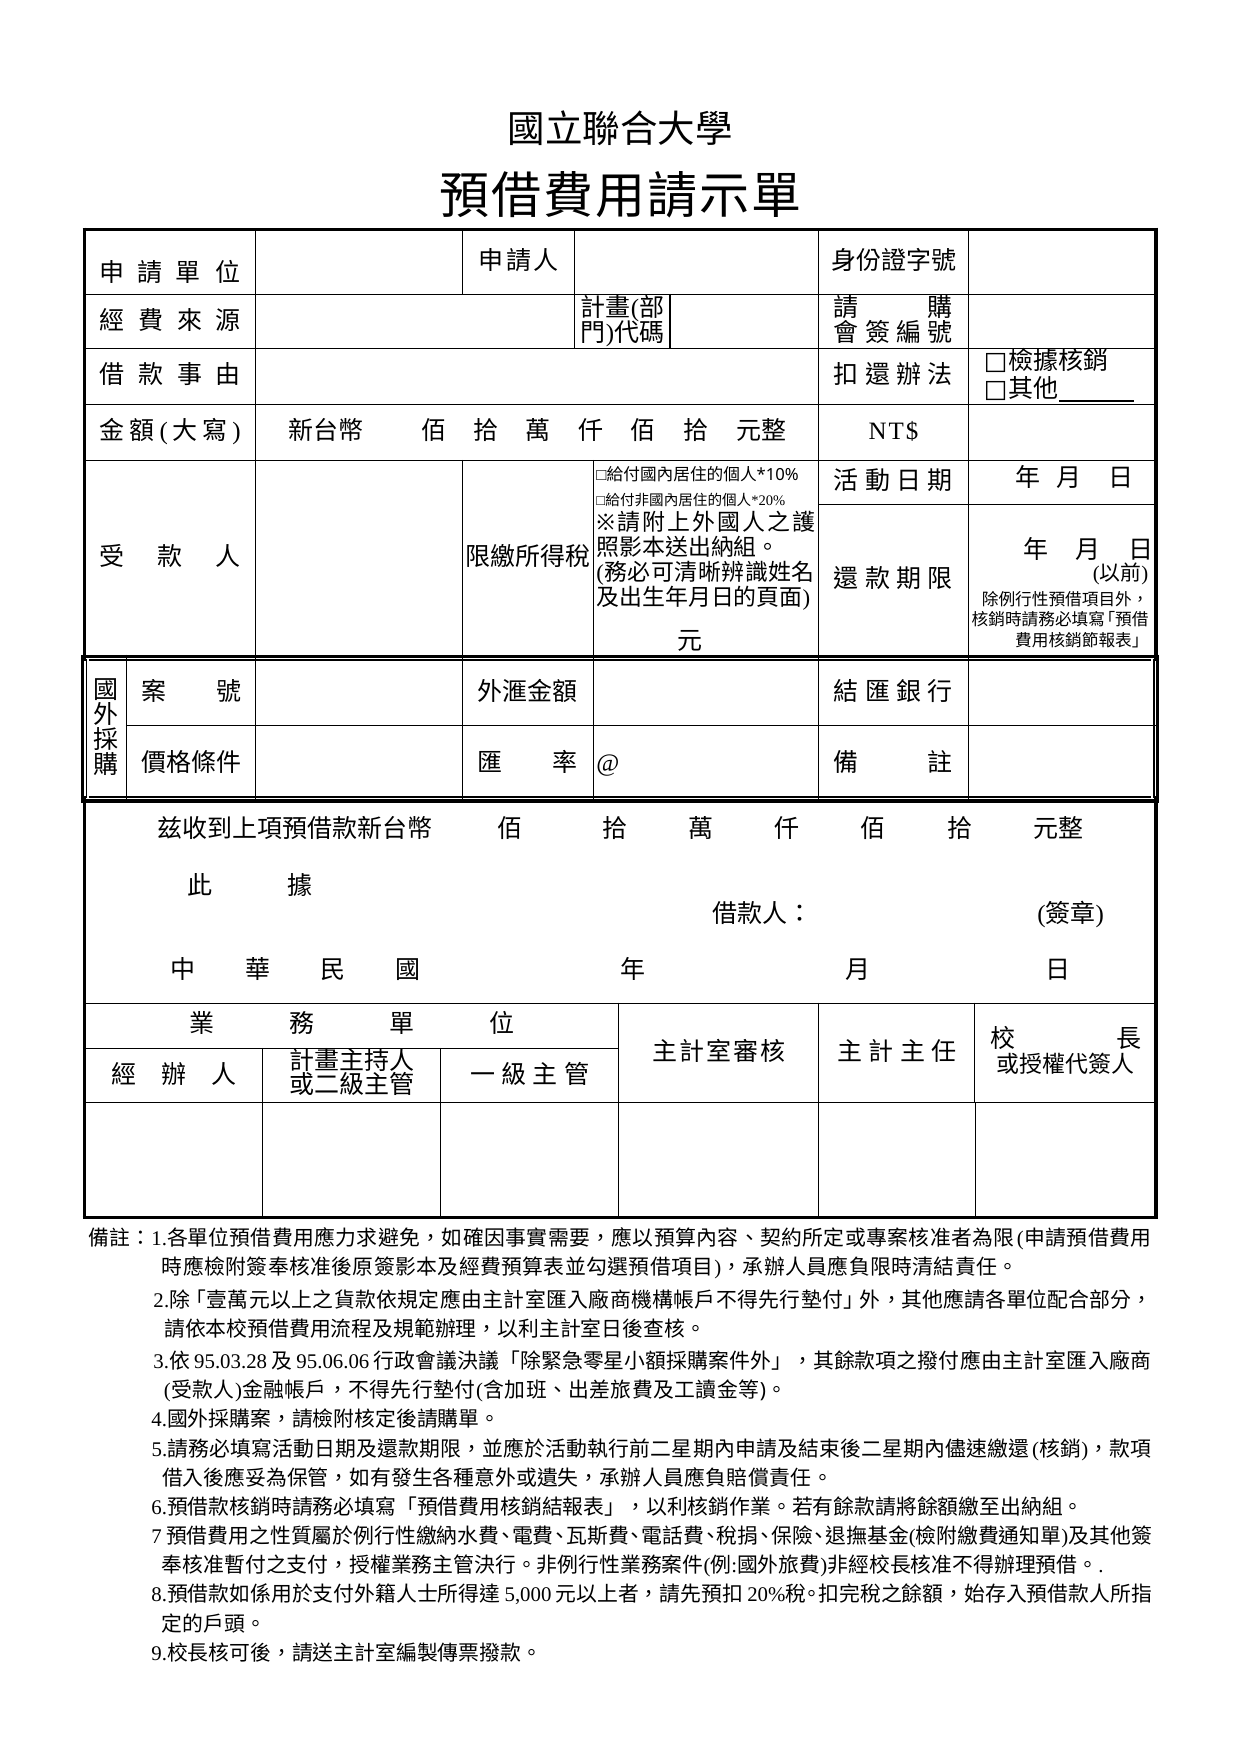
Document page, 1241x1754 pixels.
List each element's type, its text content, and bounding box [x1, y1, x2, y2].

text 2.除「壹萬元以上之貨款依規定應由主計室匯入廠商機構帳戶不得先行墊付」外，其他應請各單位配合部分，請依本校預借費用流程及規範辦理，以利主計室日後查核。 [153, 1284, 1152, 1342]
table_cell [671, 295, 818, 348]
table_cell [819, 1103, 975, 1216]
table_cell 借款事由 [86, 349, 255, 404]
table_cell [256, 295, 574, 348]
table_cell [256, 461, 462, 654]
table_cell 備 註 [819, 726, 968, 796]
table_cell [441, 1103, 618, 1216]
text 備註：1.各單位預借費用應力求避免，如確因事實需要，應以預算內容、契約所定或專案核准者為限(申請預借費用時應檢附簽奉核准後原簽影本及經費預算表並勾選預借項目)，承辦人員應負限時清結責任。 [89, 1222, 1152, 1281]
text 4.國外採購案，請檢附核定後請購單。 [89, 1403, 1152, 1433]
table_cell 經 辦 人 [86, 1049, 262, 1102]
table_cell 案 號 [127, 661, 255, 725]
table_cell 經費來源 [86, 295, 255, 348]
table_cell 校長 或授權代簽人 [975, 1004, 1154, 1102]
text 6.預借款核銷時請務必填寫「預借費用核銷結報表」，以利核銷作業。若有餘款請將餘額繳至出納組。 [151, 1491, 1152, 1520]
table_cell [969, 658, 1154, 725]
table_cell [86, 1103, 262, 1216]
table_cell 一 級 主 管 [441, 1049, 618, 1102]
table_cell 結匯銀行 [819, 661, 968, 725]
table_cell [619, 1103, 818, 1216]
table_cell 兹收到上項預借款新台幣 佰 拾 萬 仟 佰 拾 元整 此 據 借款人： (簽章) 中 華 民 國 年 月 日 [86, 803, 1154, 1002]
table_header [575, 231, 818, 294]
table_cell 主 計 主 任 [819, 1004, 974, 1102]
table_cell 國外採購 [86, 658, 126, 796]
table_cell □給付國內居住的個人*10% □給付非國內居住的個人*20% ※請附上外國人之護照影本送出納組。 (務必可清晰辨識姓名及出生年月日的頁面) 元 [594, 461, 818, 654]
table_cell 匯 率 [463, 726, 593, 796]
table_cell [976, 1103, 1154, 1216]
table_cell 請 購 會簽編號 [819, 295, 968, 348]
text 5.請務必填寫活動日期及還款期限，並應於活動執行前二星期內申請及結束後二星期內儘速繳還(核銷)，款項借入後應妥為保管，如有發生各種意外或遺失，承辦人員應負賠償責任。 [151, 1433, 1152, 1491]
table_cell 計畫(部門)代碼 [575, 295, 669, 348]
text 8.預借款如係用於支付外籍人士所得達5,000元以上者，請先預扣20%稅。扣完稅之餘額，始存入預借款人所指定的戶頭。 [151, 1578, 1152, 1637]
table_header 身份證字號 [819, 231, 968, 294]
table_cell [969, 295, 1154, 348]
table_cell [256, 726, 462, 796]
table_cell [594, 661, 818, 725]
table_cell 年 月 日 (以前) 除例行性預借項目外，核銷時請務必填寫「預借費用核銷節報表」 [969, 505, 1154, 654]
table_cell 扣還辦法 [819, 349, 968, 404]
table_cell 金額(大寫) [86, 405, 255, 460]
table_cell 限繳所得稅 [463, 461, 593, 654]
table_cell [969, 405, 1154, 460]
table_cell 業 務 單 位 [86, 1004, 618, 1048]
text 7預借費用之性質屬於例行性繳納水費、電費、瓦斯費、電話費、稅捐、保險、退撫基金(檢附繳費通知單)及其他簽奉核准暫付之支付，授權業務主管決行。非例行性業務案件(例:國外旅費)非經校長核准不得辦理預借。. [151, 1520, 1152, 1578]
table_cell 年 月 日 [969, 461, 1154, 504]
table_header [969, 231, 1154, 294]
table_header 申請人 [463, 231, 574, 294]
table_cell 計畫主持人 或二級主管 [263, 1049, 440, 1102]
table_cell 受款人 [86, 461, 255, 654]
table_cell 還款期限 [819, 505, 968, 654]
table_cell 主計室審核 [619, 1004, 818, 1102]
table_cell 價格條件 [127, 726, 255, 796]
table_header 申請單位 [86, 231, 255, 294]
table_cell [969, 726, 1153, 796]
text 9.校長核可後，請送主計室編製傳票撥款。 [89, 1637, 1152, 1666]
text 3.依95.03.28及95.06.06行政會議決議「除緊急零星小額採購案件外」，其餘款項之撥付應由主計室匯入廠商(受款人)金融帳戶，不得先行墊付(含加班、出差旅費及工讀金等)。 [153, 1345, 1152, 1403]
table_cell 外滙金額 [463, 661, 593, 725]
table_header [256, 231, 462, 294]
table_cell [256, 661, 462, 725]
table_cell NT$ [819, 405, 968, 460]
table_cell 檢據核銷 其他 [969, 349, 1154, 404]
table_cell [263, 1103, 440, 1216]
table_cell 活動日期 [819, 461, 968, 504]
table_cell 新台幣 佰 拾 萬 仟 佰 拾 元整 [256, 405, 818, 460]
table_cell [256, 349, 818, 404]
table_cell @ [594, 726, 818, 796]
